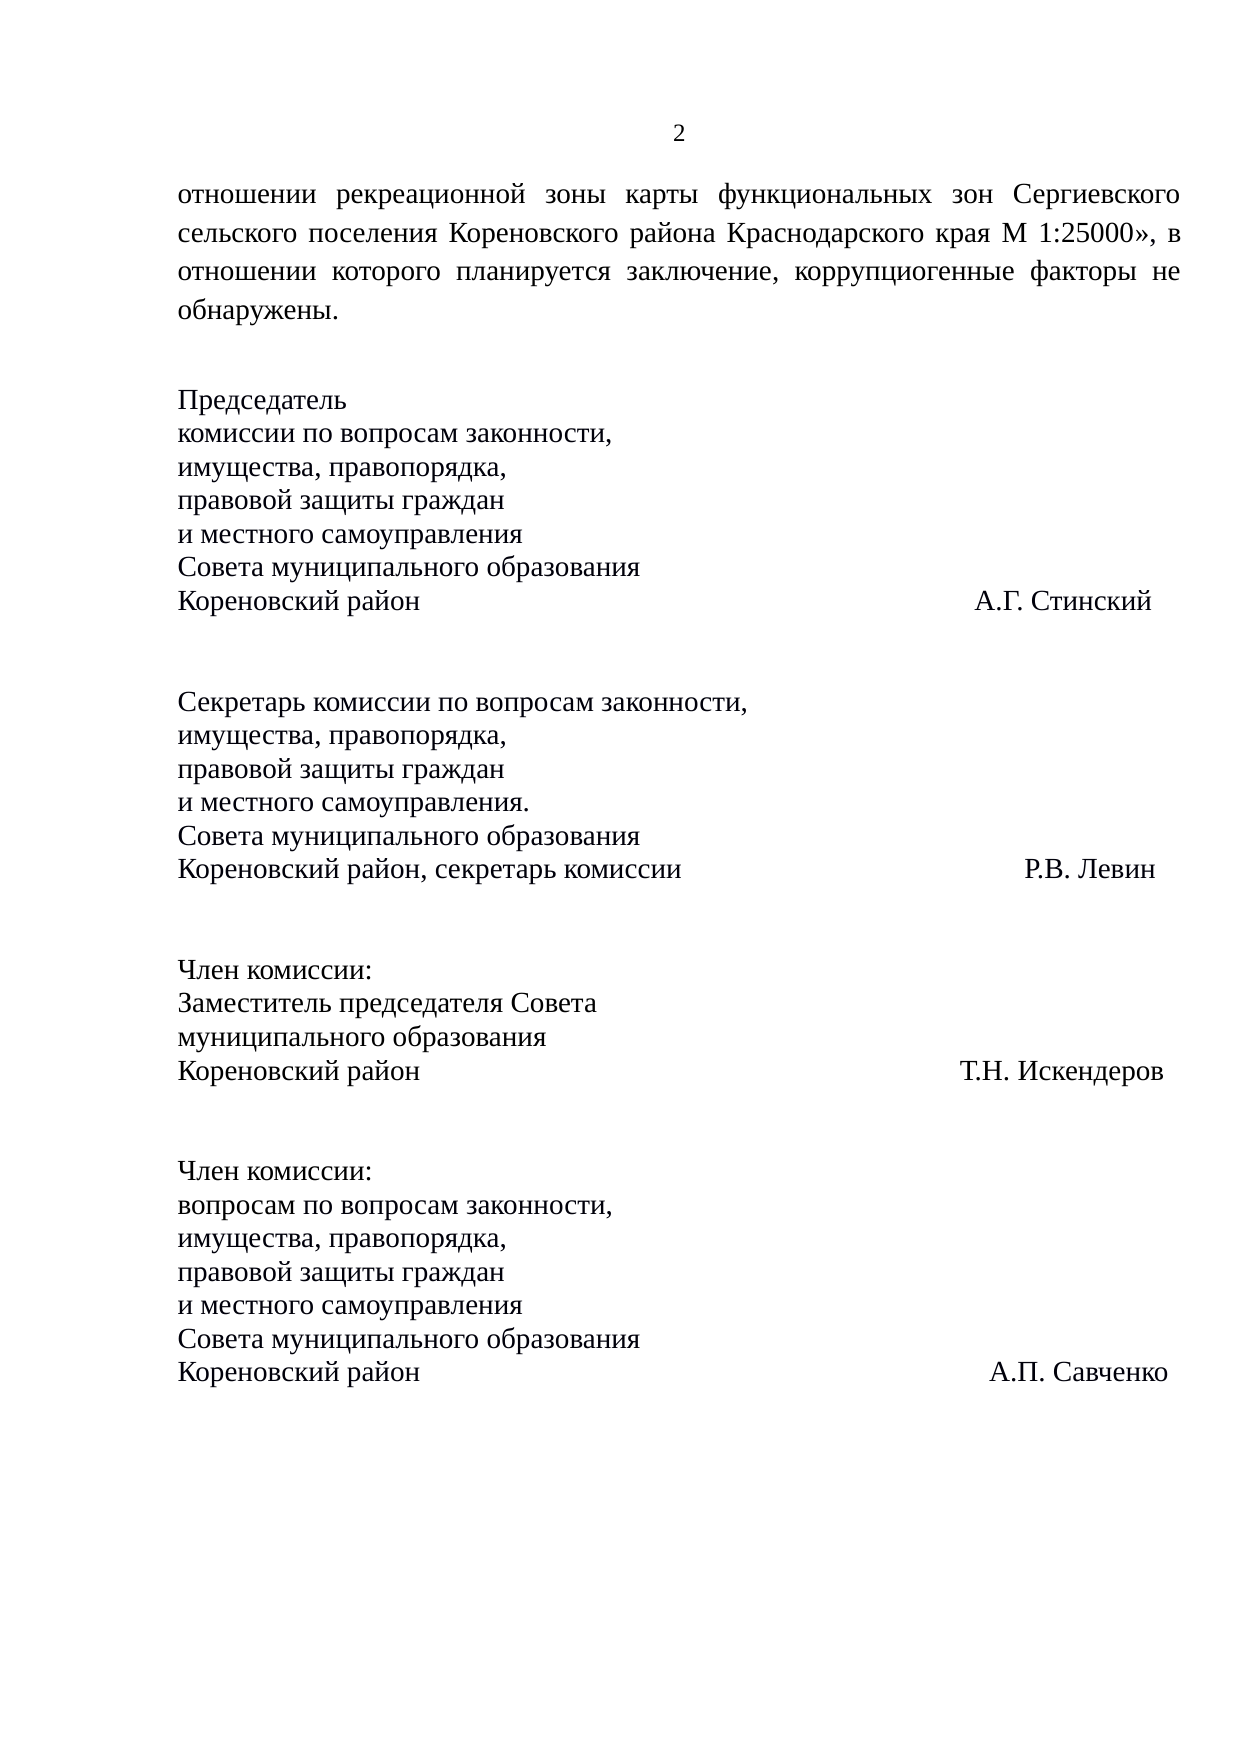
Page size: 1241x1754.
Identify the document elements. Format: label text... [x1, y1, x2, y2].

text и местного самоуправления. [177, 784, 1181, 818]
text правовой защиты граждан [177, 482, 1181, 516]
text и местного самоуправления [177, 1287, 1181, 1321]
text имущества, правопорядка, [177, 717, 1181, 751]
text комиссии по вопросам законности, [177, 415, 1181, 449]
text Председатель [177, 382, 1181, 415]
text Кореновский район А.П. Савченко [177, 1354, 1181, 1388]
text правовой защиты граждан [177, 1254, 1181, 1287]
title отношении рекреационной зоны карты функциональных зон Сергиевского сельского поселения Кореновского района Краснодарского края М 1:25000», в отношении которого планируется заключение, коррупциогенные факторы не обнаружены. [177, 176, 1181, 326]
text и местного самоуправления [177, 516, 1181, 549]
text Кореновский район, секретарь комиссии Р.В. Левин [177, 851, 1181, 885]
text Секретарь комиссии по вопросам законности, [177, 684, 1181, 717]
text Кореновский район А.Г. Стинский [177, 583, 1181, 617]
text Член комиссии: [177, 1153, 1181, 1187]
text имущества, правопорядка, [177, 1220, 1181, 1254]
text правовой защиты граждан [177, 751, 1181, 784]
text имущества, правопорядка, [177, 449, 1181, 482]
text Заместитель председателя Совета [177, 986, 1181, 1019]
text Совета муниципального образования [177, 549, 1181, 583]
text Кореновский район Т.Н. Искендеров [177, 1053, 1181, 1086]
text Совета муниципального образования [177, 1321, 1181, 1354]
text Совета муниципального образования [177, 818, 1181, 851]
text муниципального образования [177, 1019, 1181, 1053]
text вопросам по вопросам законности, [177, 1187, 1181, 1220]
text Член комиссии: [177, 952, 1181, 986]
